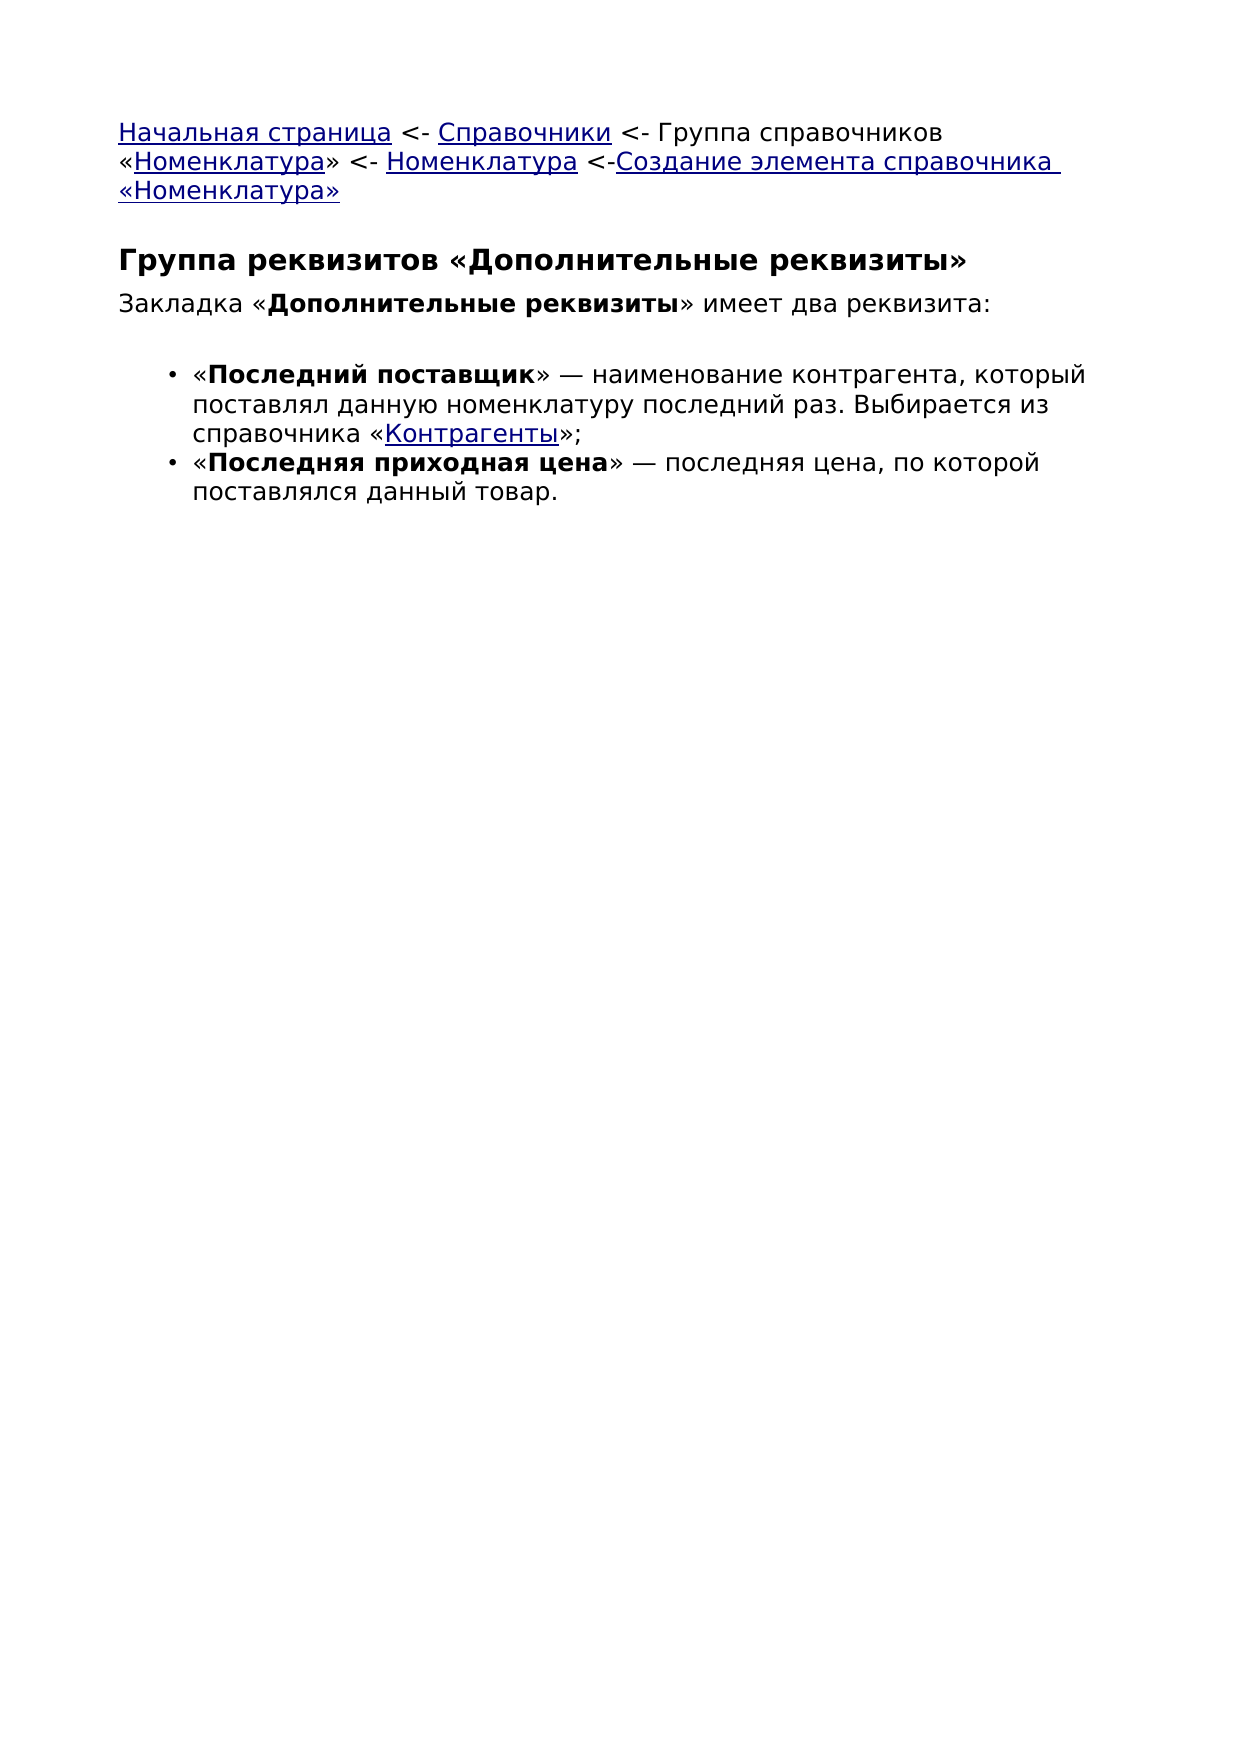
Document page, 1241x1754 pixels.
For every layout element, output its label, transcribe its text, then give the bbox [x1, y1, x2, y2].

text Начальная страница <- Справочники <- Группа справочников «Номенклатура» <- Номенклатура <-Создание элемента справочника «Номенклатура» [118, 118, 1122, 206]
list «Последний поставщик» — наименование контрагента, который поставлял данную номенклатуру последний раз. Выбирается из справочника «Контрагенты»; [177, 361, 1122, 448]
subtitle Группа реквизитов «Дополнительные реквизиты» [118, 243, 1122, 277]
text Закладка «Дополнительные реквизиты» имеет два реквизита: [118, 289, 1122, 319]
list «Последняя приходная цена» — последняя цена, по которой поставлялся данный товар. [177, 448, 1122, 507]
